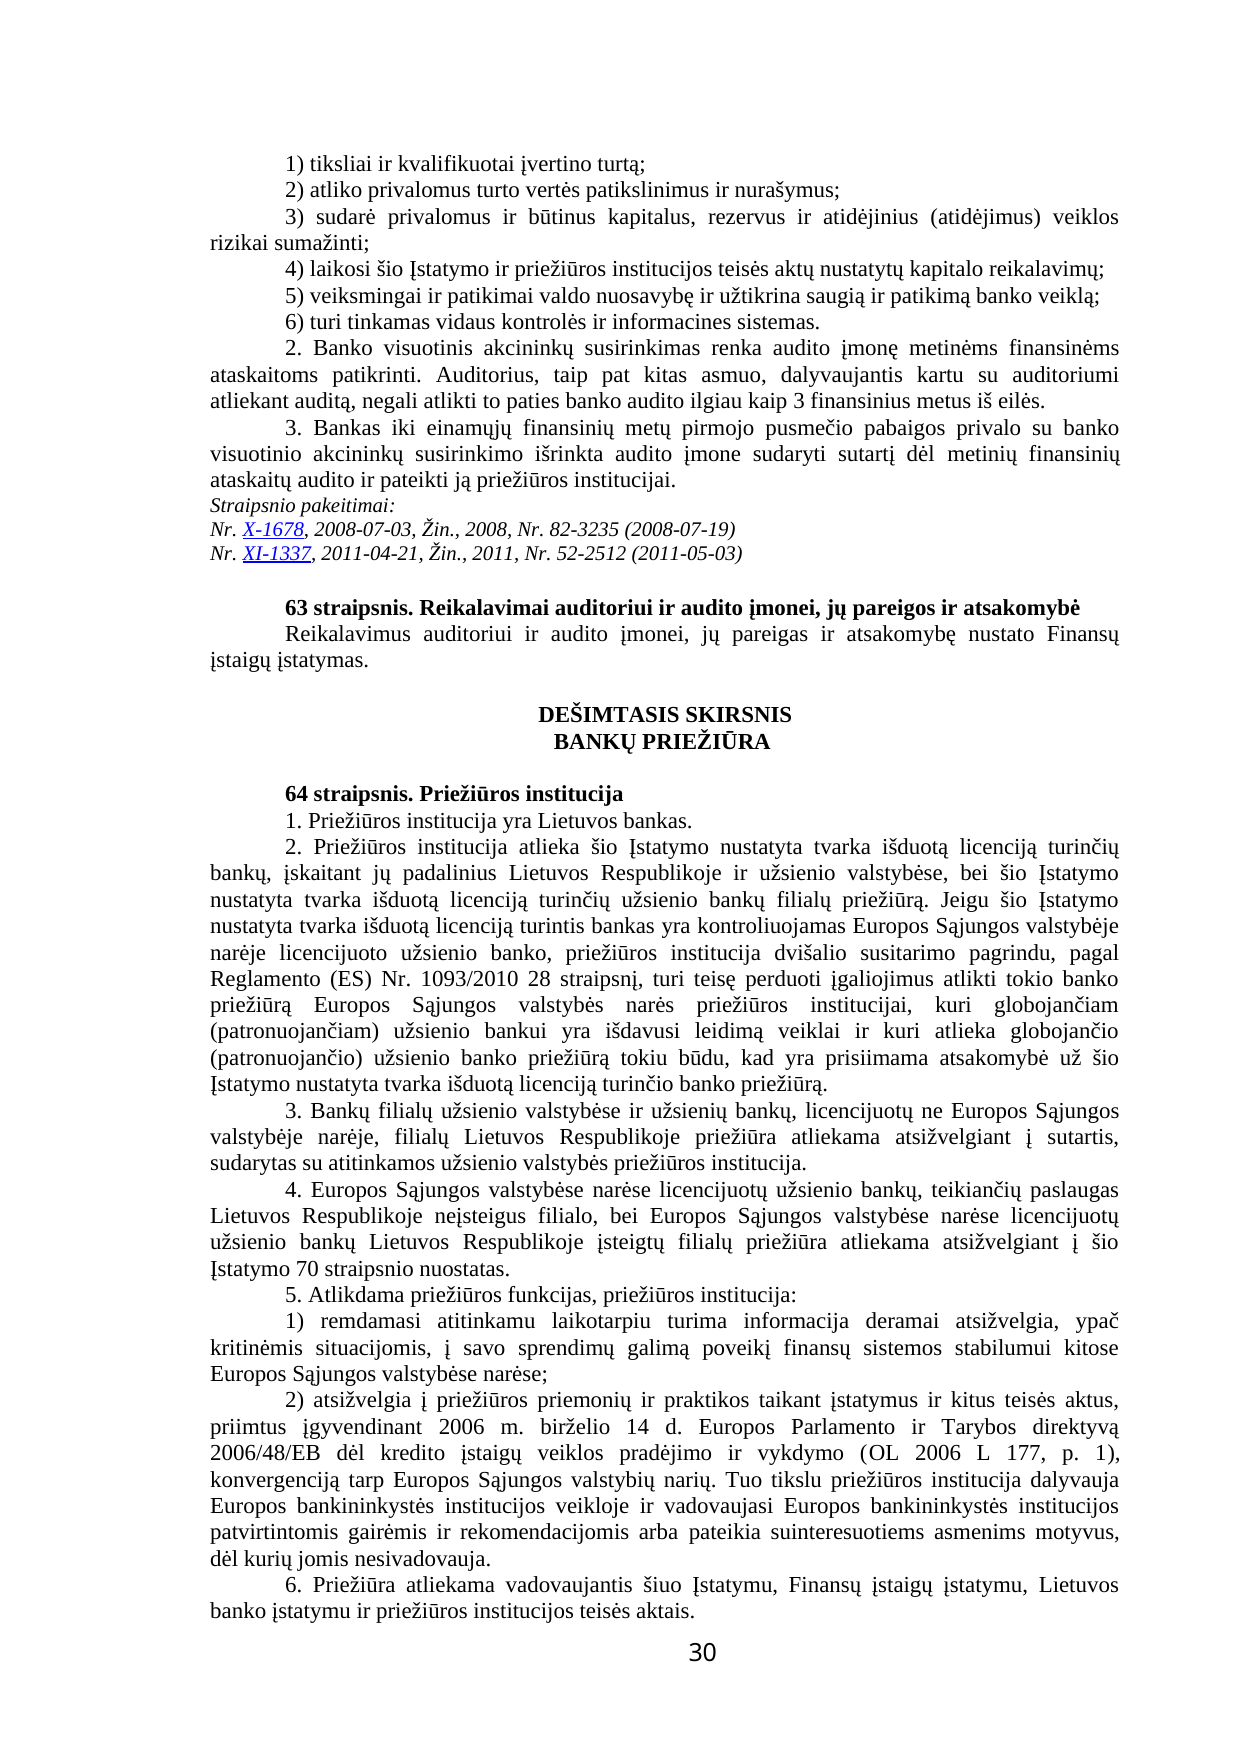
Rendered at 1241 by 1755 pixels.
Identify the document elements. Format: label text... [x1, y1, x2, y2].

text 4. Europos Sąjungos valstybėse narėse licencijuotų užsienio bankų, teikiančių paslaugas Lietuvos Respublikoje neįsteigus filialo, bei Europos Sąjungos valstybėse narėse licencijuotų užsienio bankų Lietuvos Respublikoje įsteigtų filialų priežiūra atliekama atsižvelgiant į šio Įstatymo 70 straipsnio nuostatas. [210, 1176, 1120, 1281]
text BANKŲ PRIEŽIŪRA [210, 728, 1120, 754]
text 1) tiksliai ir kvalifikuotai įvertino turtą; [210, 150, 1120, 176]
text 3. Bankas iki einamųjų finansinių metų pirmojo pusmečio pabaigos privalo su banko visuotinio akcininkų susirinkimo išrinkta audito įmone sudaryti sutartį dėl metinių finansinių ataskaitų audito ir pateikti ją priežiūros institucijai. [210, 413, 1120, 493]
text 3) sudarė privalomus ir būtinus kapitalus, rezervus ir atidėjinius (atidėjimus) veiklos rizikai sumažinti; [210, 203, 1120, 255]
text Reikalavimus auditoriui ir audito įmonei, jų pareigas ir atsakomybę nustato Finansų įstaigų įstatymas. [210, 620, 1120, 673]
text 2) atliko privalomus turto vertės patikslinimus ir nurašymus; [210, 176, 1120, 203]
text 4) laikosi šio Įstatymo ir priežiūros institucijos teisės aktų nustatytų kapitalo reikalavimų; [210, 255, 1120, 282]
text Straipsnio pakeitimai: [210, 493, 1120, 517]
text 2. Priežiūros institucija atlieka šio Įstatymo nustatyta tvarka išduotą licenciją turinčių bankų, įskaitant jų padalinius Lietuvos Respublikoje ir užsienio valstybėse, bei šio Įstatymo nustatyta tvarka išduotą licenciją turinčių užsienio bankų filialų priežiūrą. Jeigu šio Įstatymo nustatyta tvarka išduotą licenciją turintis bankas yra kontroliuojamas Europos Sąjungos valstybėje narėje licencijuoto užsienio banko, priežiūros institucija dvišalio susitarimo pagrindu, pagal Reglamento (ES) Nr. 1093/2010 28 straipsnį, turi teisę perduoti įgaliojimus atlikti tokio banko priežiūrą Europos Sąjungos valstybės narės priežiūros institucijai, kuri globojančiam (patronuojančiam) užsienio bankui yra išdavusi leidimą veiklai ir kuri atlieka globojančio (patronuojančio) užsienio banko priežiūrą tokiu būdu, kad yra prisiimama atsakomybė už šio Įstatymo nustatyta tvarka išduotą licenciją turinčio banko priežiūrą. [210, 833, 1120, 1097]
text 1) remdamasi atitinkamu laikotarpiu turima informacija deramai atsižvelgia, ypač kritinėmis situacijomis, į savo sprendimų galimą poveikį finansų sistemos stabilumui kitose Europos Sąjungos valstybėse narėse; [210, 1307, 1120, 1387]
text 64 straipsnis. Priežiūros institucija [210, 780, 1120, 807]
text 6) turi tinkamas vidaus kontrolės ir informacines sistemas. [210, 308, 1120, 334]
text 1. Priežiūros institucija yra Lietuvos bankas. [210, 807, 1120, 833]
text DEŠIMTASIS SKIRSNIS [210, 701, 1120, 728]
text 3. Bankų filialų užsienio valstybėse ir užsienių bankų, licencijuotų ne Europos Sąjungos valstybėje narėje, filialų Lietuvos Respublikoje priežiūra atliekama atsižvelgiant į sutartis, sudarytas su atitinkamos užsienio valstybės priežiūros institucija. [210, 1097, 1120, 1176]
text 6. Priežiūra atliekama vadovaujantis šiuo Įstatymu, Finansų įstaigų įstatymu, Lietuvos banko įstatymu ir priežiūros institucijos teisės aktais. [210, 1571, 1120, 1624]
text Nr. X-1678, 2008-07-03, Žin., 2008, Nr. 82-3235 (2008-07-19) [210, 517, 1120, 541]
text 5) veiksmingai ir patikimai valdo nuosavybę ir užtikrina saugią ir patikimą banko veiklą; [210, 282, 1120, 308]
text 2) atsižvelgia į priežiūros priemonių ir praktikos taikant įstatymus ir kitus teisės aktus, priimtus įgyvendinant 2006 m. birželio 14 d. Europos Parlamento ir Tarybos direktyvą 2006/48/EB dėl kredito įstaigų veiklos pradėjimo ir vykdymo (OL 2006 L 177, p. 1), konvergenciją tarp Europos Sąjungos valstybių narių. Tuo tikslu priežiūros institucija dalyvauja Europos bankininkystės institucijos veikloje ir vadovaujasi Europos bankininkystės institucijos patvirtintomis gairėmis ir rekomendacijomis arba pateikia suinteresuotiems asmenims motyvus, dėl kurių jomis nesivadovauja. [210, 1387, 1120, 1571]
text Nr. XI-1337, 2011-04-21, Žin., 2011, Nr. 52-2512 (2011-05-03) [210, 541, 1120, 565]
text 5. Atlikdama priežiūros funkcijas, priežiūros institucija: [210, 1281, 1120, 1307]
text 63 straipsnis. Reikalavimai auditoriui ir audito įmonei, jų pareigos ir atsakomybė [285, 593, 1120, 620]
text 2. Banko visuotinis akcininkų susirinkimas renka audito įmonę metinėms finansinėms ataskaitoms patikrinti. Auditorius, taip pat kitas asmuo, dalyvaujantis kartu su auditoriumi atliekant auditą, negali atlikti to paties banko audito ilgiau kaip 3 finansinius metus iš eilės. [210, 334, 1120, 413]
